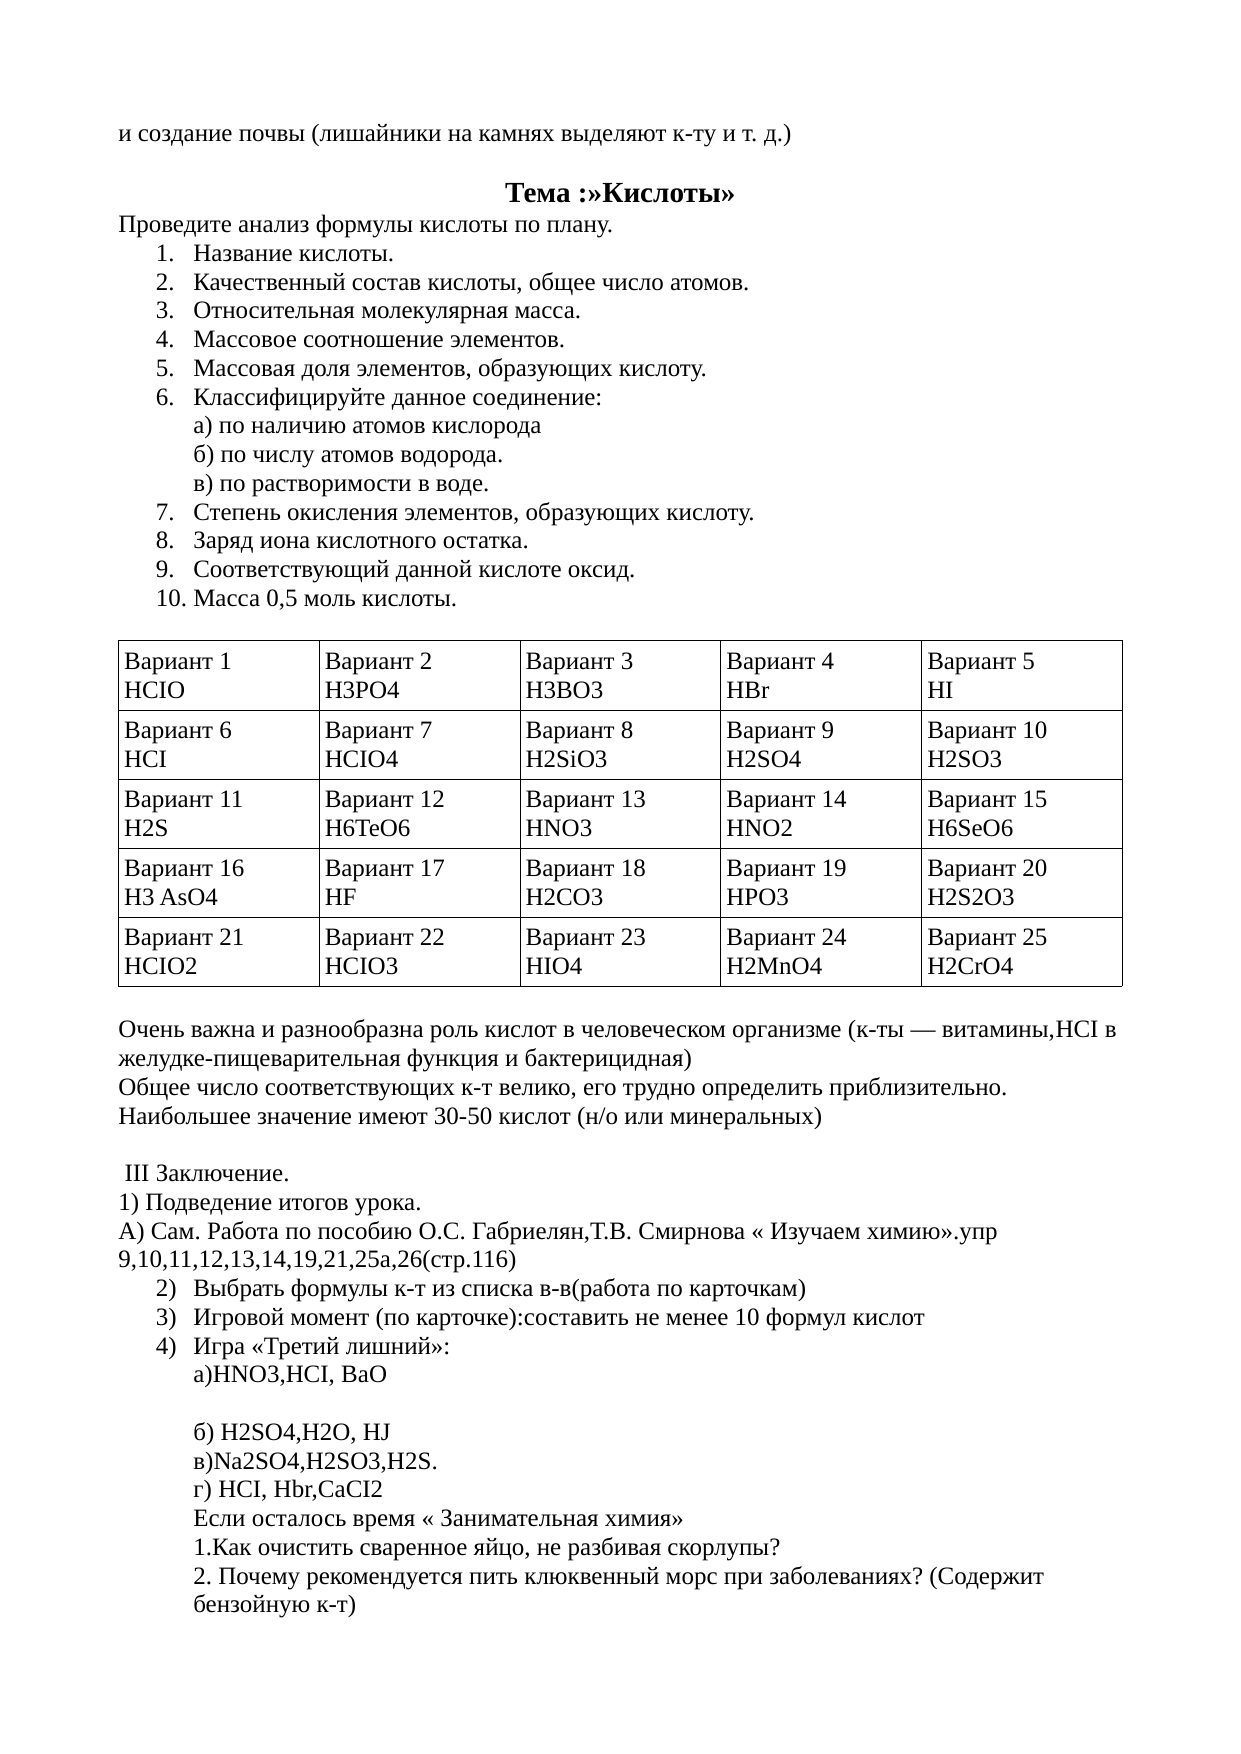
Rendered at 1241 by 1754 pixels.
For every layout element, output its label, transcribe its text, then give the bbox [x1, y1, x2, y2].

list в) по растворимости в воде. [156, 468, 1122, 497]
table_cell Вариант 15 H6SeO6 [922, 780, 1122, 848]
list Если осталось время « Занимательная химия» [156, 1503, 1122, 1532]
table_cell Вариант 10 H2SO3 [922, 711, 1122, 778]
table_cell Вариант 25 H2CrO4 [922, 918, 1122, 986]
text Очень важна и разнообразна роль кислот в человеческом организме (к-ты — витамины,HCI в желудке-пищеварительная функция и бактерицидная) [118, 1014, 1122, 1072]
list Выбрать формулы к-т из списка в-в(работа по карточкам) [156, 1273, 1122, 1302]
text Тема :»Кислоты» [118, 176, 1122, 209]
list Относительная молекулярная масса. [156, 295, 1122, 324]
text Проведите анализ формулы кислоты по плану. [118, 209, 1122, 238]
table_cell Вариант 13 HNO3 [521, 780, 720, 848]
list в)Na2SO4,H2SO3,H2S. [156, 1446, 1122, 1474]
text и создание почвы (лишайники на камнях выделяют к-ту и т. д.) [118, 118, 1122, 147]
text Наибольшее значение имеют 30-50 кислот (н/о или минеральных) [118, 1101, 1122, 1129]
list Массовое соотношение элементов. [156, 324, 1122, 353]
table_cell Вариант 9 H2SO4 [721, 711, 921, 778]
table_header Вариант 5 HI [922, 641, 1122, 709]
table_cell Вариант 17 HF [320, 849, 520, 917]
list Игровой момент (по карточке):составить не менее 10 формул кислот [156, 1302, 1122, 1331]
table_cell Вариант 21 HCIO2 [119, 918, 319, 986]
table_cell Вариант 11 H2S [119, 780, 319, 848]
table_cell Вариант 18 H2CO3 [521, 849, 720, 917]
table_cell Вариант 16 H3 AsO4 [119, 849, 319, 917]
text 1) Подведение итогов урока. [118, 1187, 1122, 1216]
list Заряд иона кислотного остатка. [156, 525, 1122, 554]
list Классифицируйте данное соединение: [156, 382, 1122, 410]
table_cell Вариант 7 HCIO4 [320, 711, 520, 778]
table_cell Вариант 24 H2MnO4 [721, 918, 921, 986]
table_cell Вариант 14 HNO2 [721, 780, 921, 848]
table_header Вариант 1 HCIO [119, 641, 319, 709]
text А) Сам. Работа по пособию О.С. Габриелян,Т.В. Смирнова « Изучаем химию».упр 9,10,11,12,13,14,19,21,25а,26(стр.116) [118, 1216, 1122, 1273]
table_cell Вариант 6 HCI [119, 711, 319, 778]
table_header Вариант 4 HBr [721, 641, 921, 709]
list 1.Как очистить сваренное яйцо, не разбивая скорлупы? [156, 1532, 1122, 1561]
list б) по числу атомов водорода. [156, 439, 1122, 468]
list Масса 0,5 моль кислоты. [156, 583, 1122, 612]
table_cell Вариант 20 H2S2O3 [922, 849, 1122, 917]
table_cell Вариант 12 H6TeO6 [320, 780, 520, 848]
list Качественный состав кислоты, общее число атомов. [156, 267, 1122, 295]
text Общее число соответствующих к-т велико, его трудно определить приблизительно. [118, 1072, 1122, 1101]
list а) по наличию атомов кислорода [156, 410, 1122, 439]
list Игра «Третий лишний»: [156, 1331, 1122, 1359]
list Соответствующий данной кислоте оксид. [156, 554, 1122, 583]
table_header Вариант 3 H3BO3 [521, 641, 720, 709]
list а)HNO3,HCI, BaO [156, 1359, 1122, 1388]
list Степень окисления элементов, образующих кислоту. [156, 497, 1122, 525]
list Массовая доля элементов, образующих кислоту. [156, 353, 1122, 382]
table_cell Вариант 23 HIO4 [521, 918, 720, 986]
table_cell Вариант 19 HPO3 [721, 849, 921, 917]
list г) HCI, Hbr,CaCI2 [156, 1474, 1122, 1503]
table_cell Вариант 8 H2SiO3 [521, 711, 720, 778]
table_cell Вариант 22 HCIO3 [320, 918, 520, 986]
table_header Вариант 2 H3PO4 [320, 641, 520, 709]
list 2. Почему рекомендуется пить клюквенный морс при заболеваниях? (Содержит бензойную к-т) [156, 1561, 1122, 1618]
list Название кислоты. [156, 238, 1122, 267]
list б) H2SO4,H2O, HJ [156, 1417, 1122, 1446]
text III Заключение. [118, 1158, 1122, 1187]
